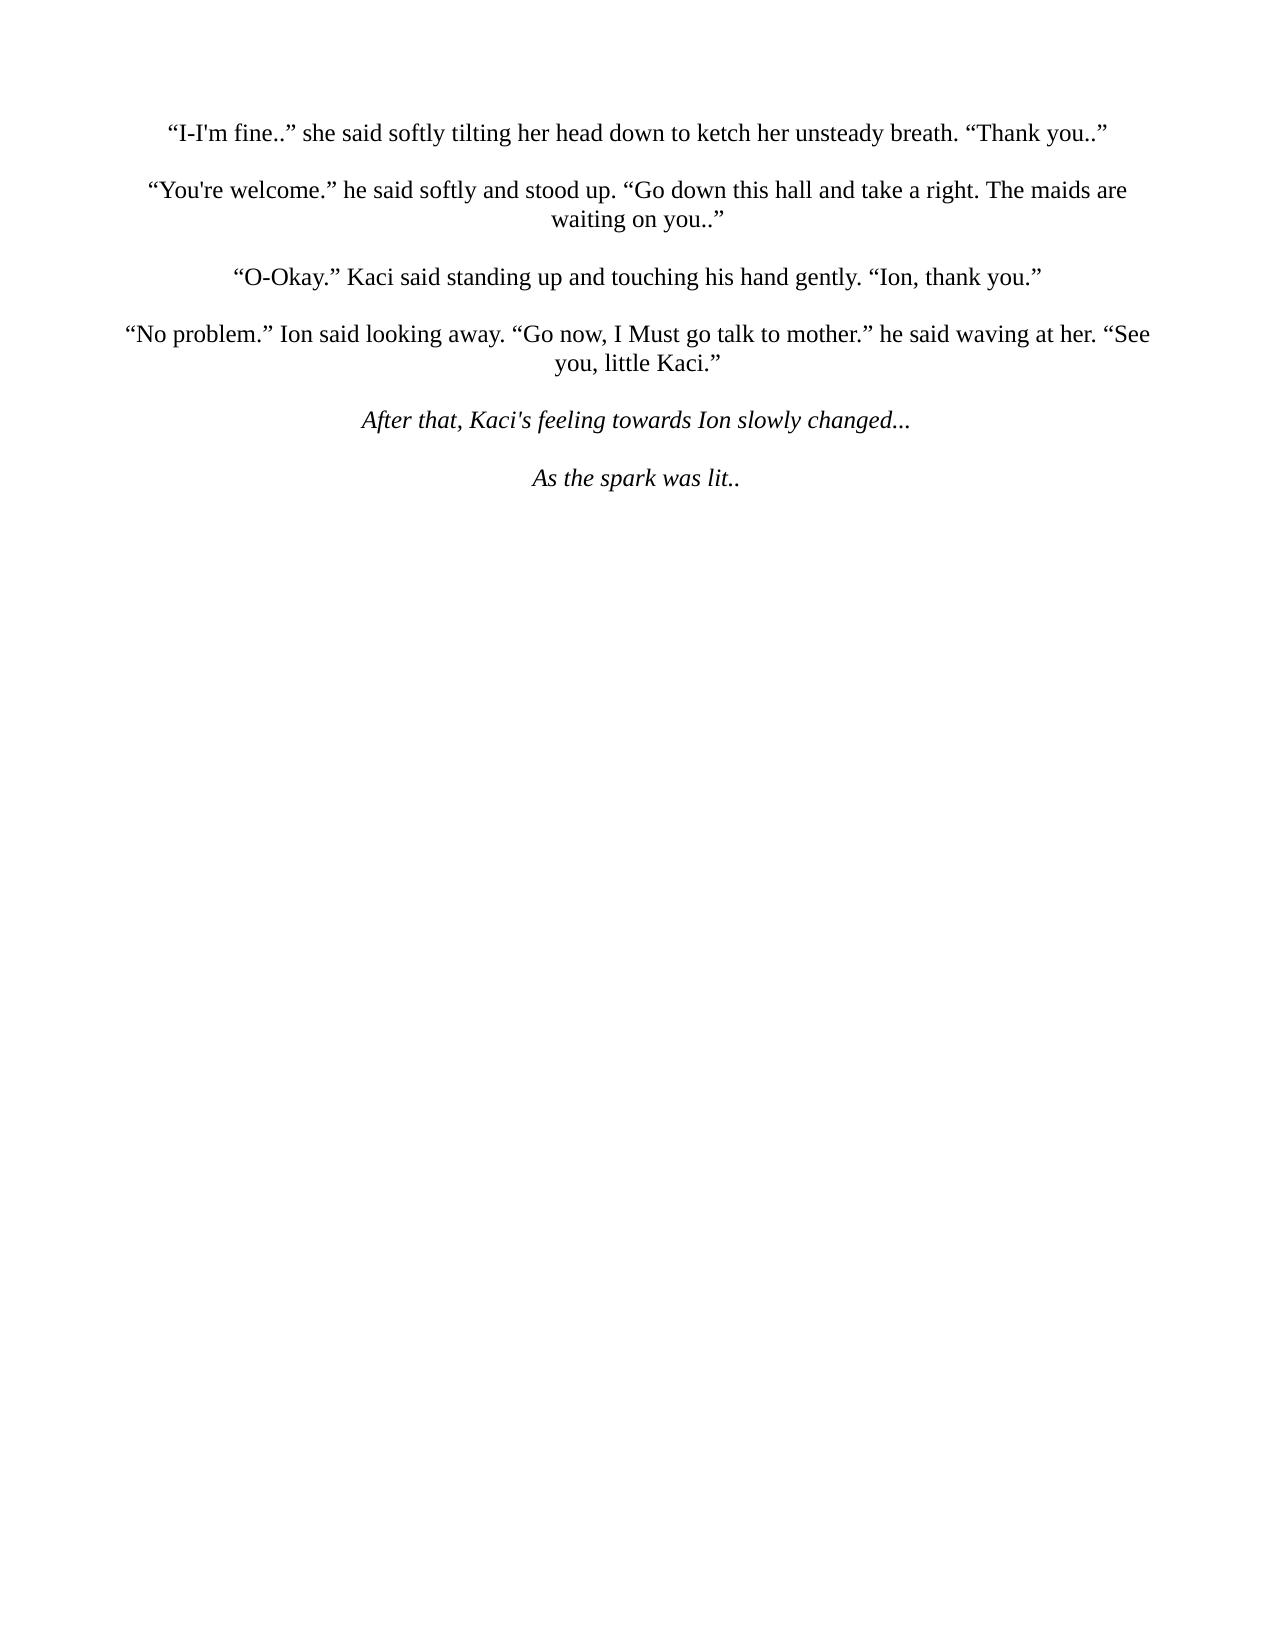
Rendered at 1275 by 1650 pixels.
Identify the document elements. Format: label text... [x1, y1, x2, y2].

text “No problem.” Ion said looking away. “Go now, I Must go talk to mother.” he said waving at her. “See you, little Kaci.” [118, 319, 1157, 377]
text “I-I'm fine..” she said softly tilting her head down to ketch her unsteady breath. “Thank you..” [118, 118, 1157, 147]
text “O-Okay.” Kaci said standing up and touching his hand gently. “Ion, thank you.” [118, 262, 1157, 291]
text “You're welcome.” he said softly and stood up. “Go down this hall and take a right. The maids are waiting on you..” [118, 176, 1157, 233]
text As the spark was lit.. [118, 463, 1157, 492]
text After that, Kaci's feeling towards Ion slowly changed... [118, 406, 1157, 434]
